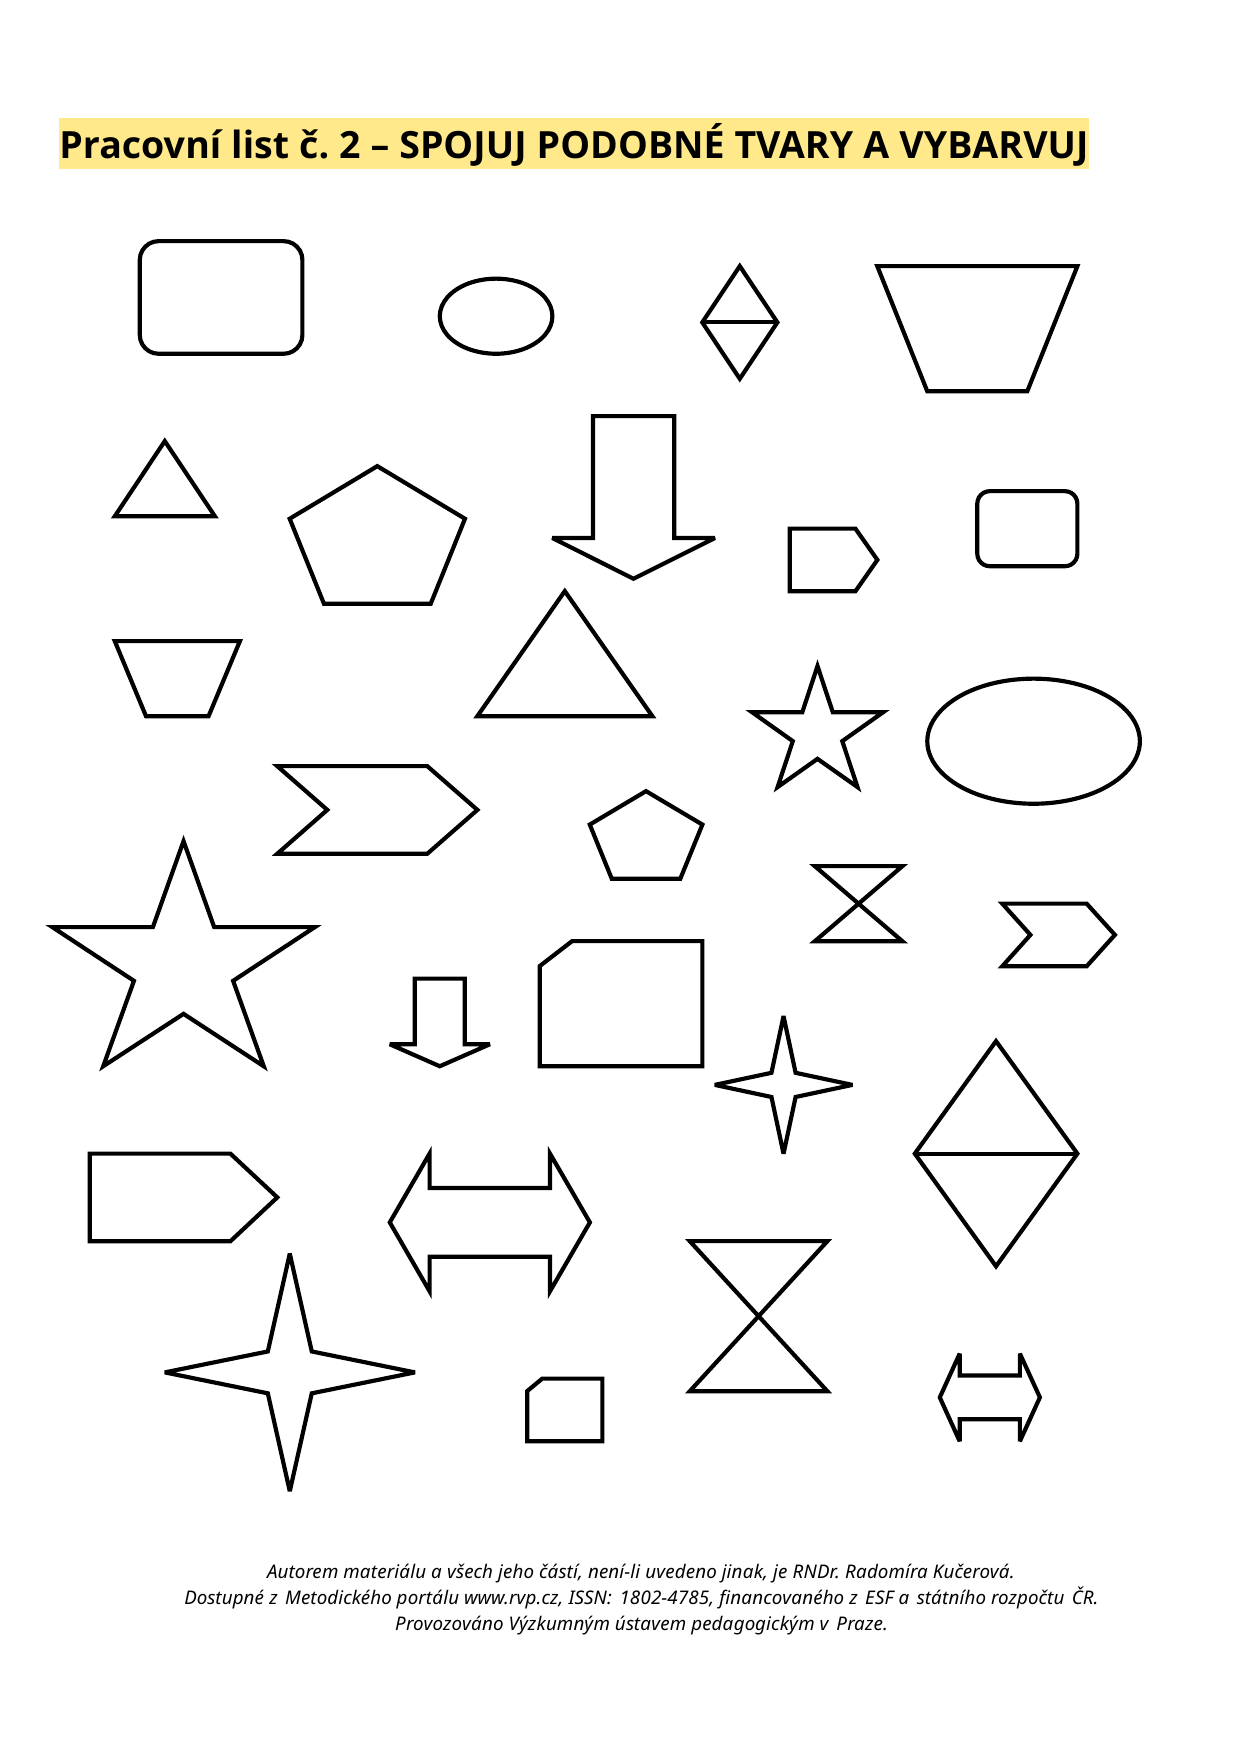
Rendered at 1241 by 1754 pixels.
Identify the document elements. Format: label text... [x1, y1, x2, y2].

text Pracovní list č. 2 – SPOJUJ PODOBNÉ TVARY A VYBARVUJ [59, 118, 1226, 169]
